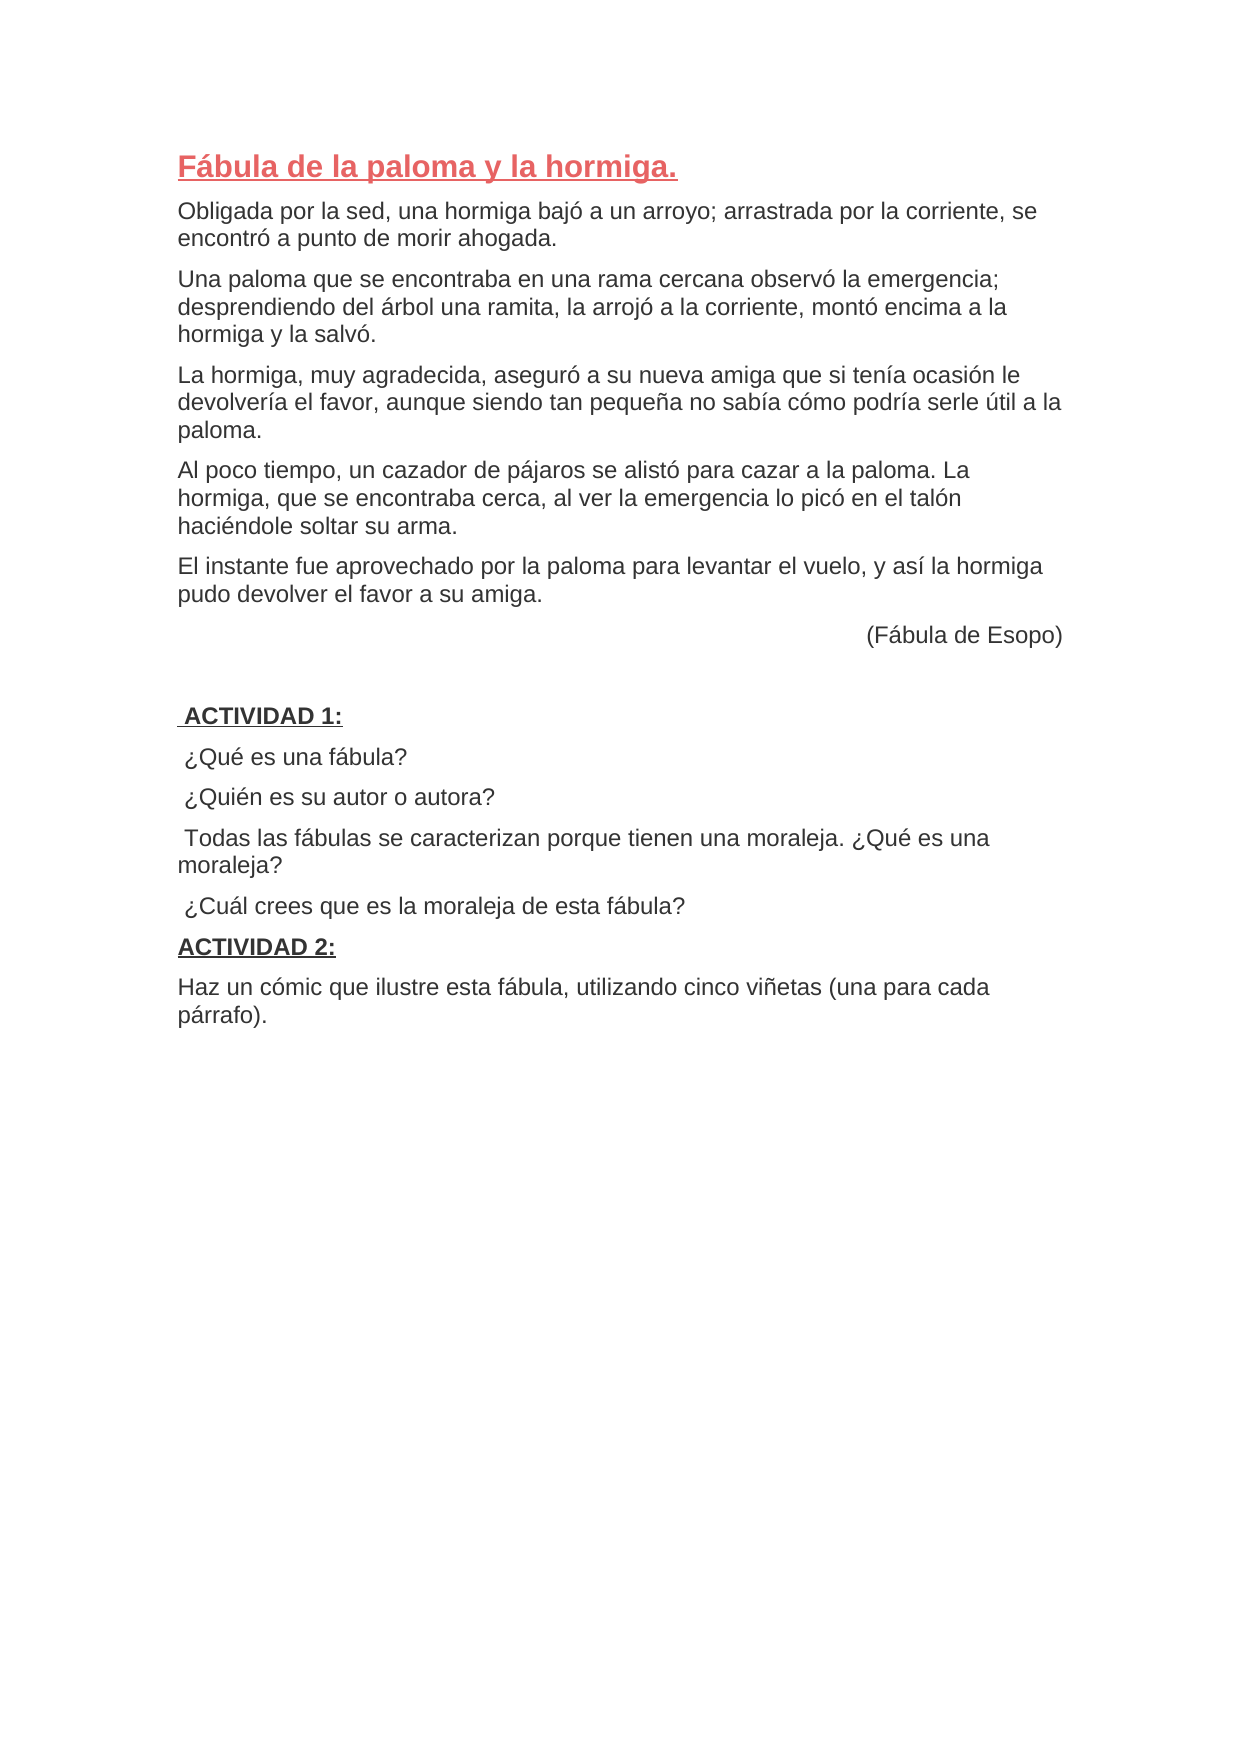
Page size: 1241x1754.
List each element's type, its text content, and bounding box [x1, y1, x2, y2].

text ¿Qué es una fábula? [177, 742, 1063, 770]
text Una paloma que se encontraba en una rama cercana observó la emergencia; desprendiendo del árbol una ramita, la arrojó a la corriente, montó encima a la hormiga y la salvó. [177, 265, 1063, 348]
text La hormiga, muy agradecida, aseguró a su nueva amiga que si tenía ocasión le devolvería el favor, aunque siendo tan pequeña no sabía cómo podría serle útil a la paloma. [177, 361, 1063, 443]
text ACTIVIDAD 1: [177, 702, 1063, 729]
text Obligada por la sed, una hormiga bajó a un arroyo; arrastrada por la corriente, se encontró a punto de morir ahogada. [177, 197, 1063, 252]
text Fábula de la paloma y la hormiga. [177, 148, 1063, 183]
text Haz un cómic que ilustre esta fábula, utilizando cinco viñetas (una para cada párrafo). [177, 973, 1063, 1028]
text ¿Cuál crees que es la moraleja de esta fábula? [177, 892, 1063, 919]
text ¿Quién es su autor o autora? [177, 783, 1063, 811]
text ACTIVIDAD 2: [177, 932, 1063, 960]
text Al poco tiempo, un cazador de pájaros se alistó para cazar a la paloma. La hormiga, que se encontraba cerca, al ver la emergencia lo picó en el talón haciéndole soltar su arma. [177, 456, 1063, 539]
text (Fábula de Esopo) [177, 621, 1063, 648]
text El instante fue aprovechado por la paloma para levantar el vuelo, y así la hormiga pudo devolver el favor a su amiga. [177, 552, 1063, 607]
text Todas las fábulas se caracterizan porque tienen una moraleja. ¿Qué es una moraleja? [177, 824, 1063, 879]
